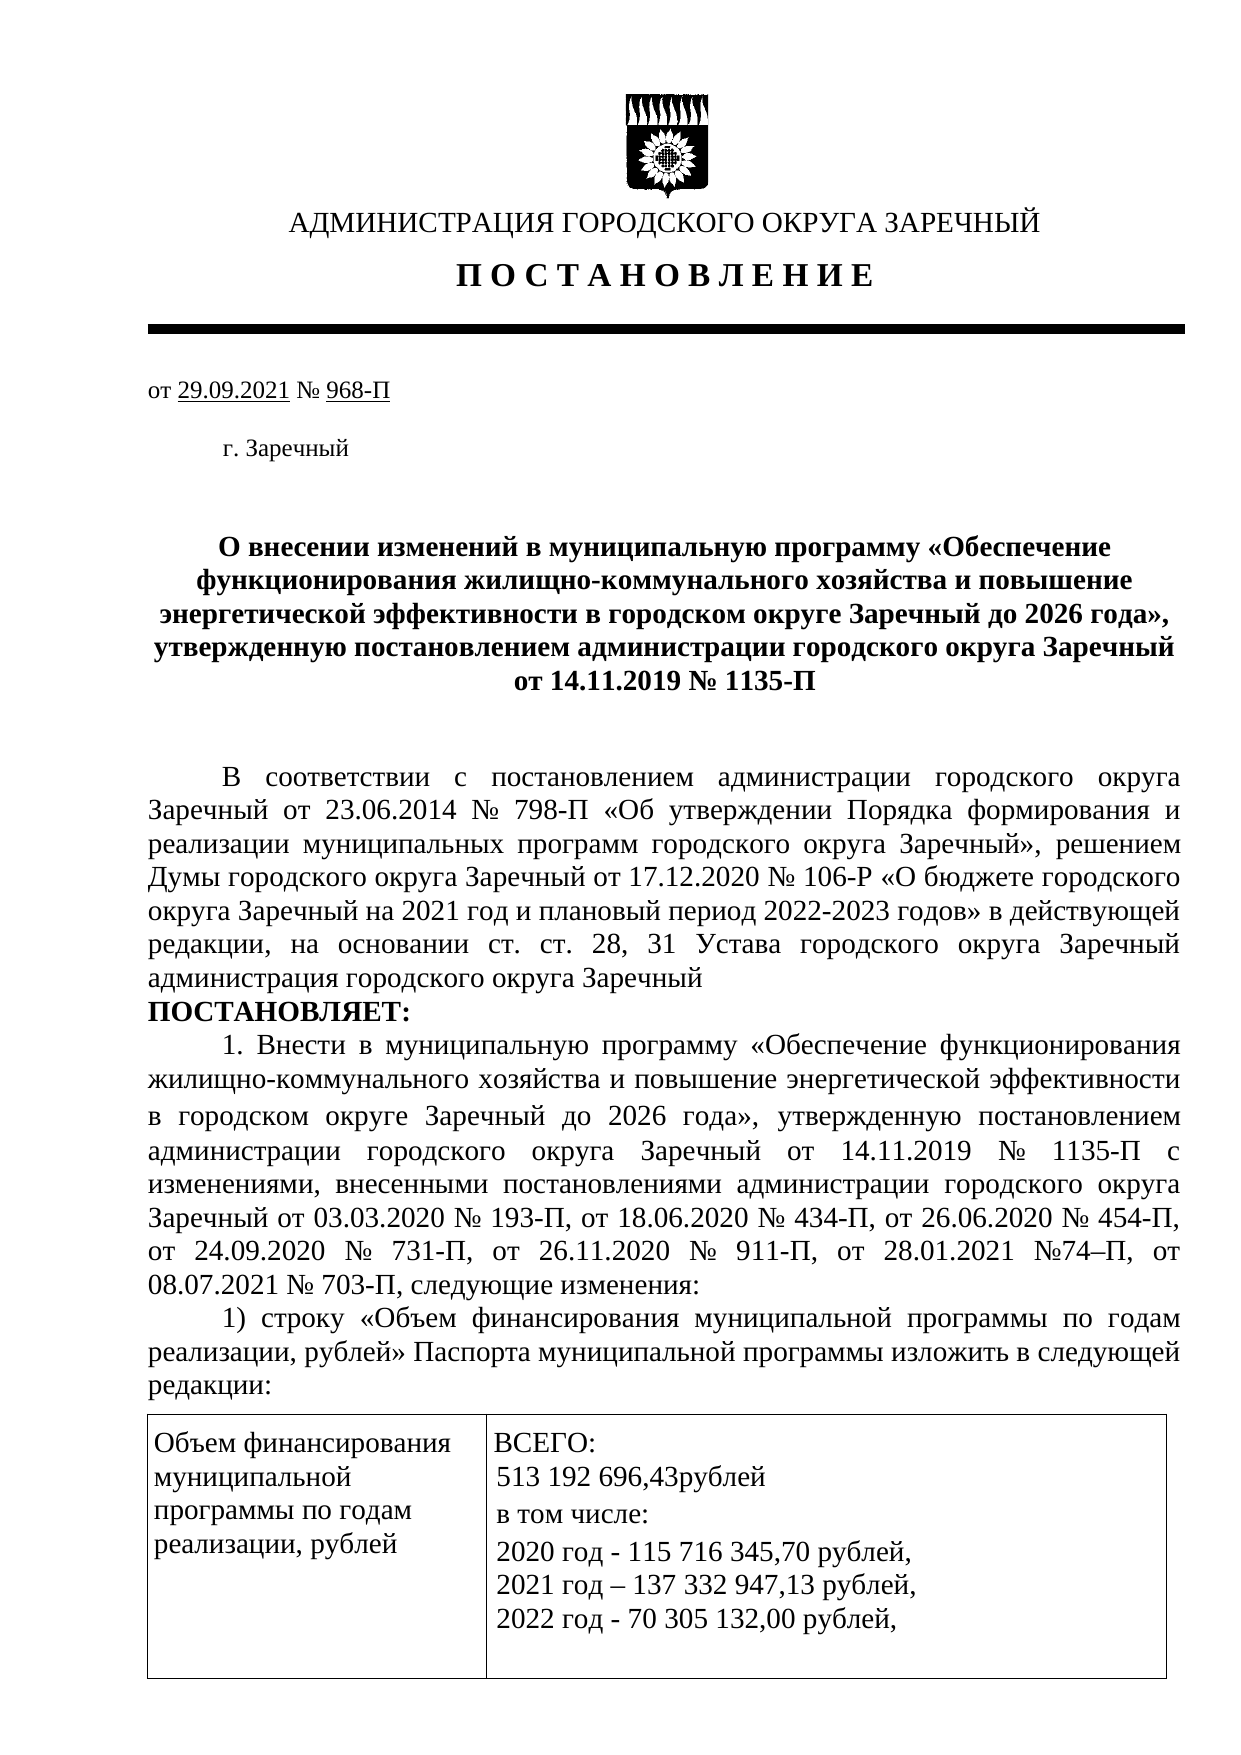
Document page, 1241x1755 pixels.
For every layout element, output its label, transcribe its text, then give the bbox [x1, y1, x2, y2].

table_cell 2020 год - 115 716 345,70 рублей, 2021 год – 137 332 947,13 рублей, 2022 год - 70 305 132,00 рублей, [493, 1534, 1090, 1667]
text В соответствии с постановлением администрации городского округа Заречный от 23.06.2014 № 798-П «Об утверждении Порядка формирования и реализации муниципальных программ городского округа Заречный», решением Думы городского округа Заречный от 17.12.2020 № 106-Р «О бюджете городского округа Заречный на 2021 год и плановый период 2022-2023 годов» в действующей редакции, на основании ст. ст. 28, 31 Устава городского округа Заречный администрация городского округа Заречный [148, 759, 1181, 994]
text г. Заречный [148, 433, 576, 462]
text 1. Внести в муниципальную программу «Обеспечение функционирования жилищно-коммунального хозяйства и повышение энергетической эффективности в городском округе Заречный до 2026 года», утвержденную постановлением администрации городского округа Заречный от 14.11.2019 № 1135-П с изменениями, внесенными постановлениями администрации городского округа Заречный от 03.03.2020 № 193-П, от 18.06.2020 № 434-П, от 26.06.2020 № 454-П, от 24.09.2020 № 731-П, от 26.11.2020 № 911-П, от 28.01.2021 №74–П, от 08.07.2021 № 703-П, следующие изменения: [148, 1027, 1181, 1300]
table_cell в том числе: [493, 1496, 1090, 1534]
table_header ВСЕГО: [487, 1415, 1166, 1678]
text 1) строку «Объем финансирования муниципальной программы по годам реализации, рублей» Паспорта муниципальной программы изложить в следующей редакции: [148, 1300, 1181, 1401]
table_header Объем финансирования муниципальной программы по годам реализации, рублей [148, 1415, 486, 1678]
text ПОСТАНОВЛЯЕТ: [148, 994, 1181, 1027]
text О внесении изменений в муниципальную программу «Обеспечение функционирования жилищно-коммунального хозяйства и повышение энергетической эффективности в городском округе Заречный до 2026 года», утвержденную постановлением администрации городского округа Заречный от 14.11.2019 № 1135-П [148, 529, 1181, 697]
text п о с т а н о в л е н и е [148, 256, 1181, 294]
table_header 513 192 696,43рублей [493, 1459, 1090, 1496]
text АДМИНИСТРАЦИЯ ГОРОДСКОГО ОКРУГА ЗАРЕЧНЫЙ [148, 205, 1181, 239]
text от 29.09.2021 № 968-П [148, 376, 1181, 404]
